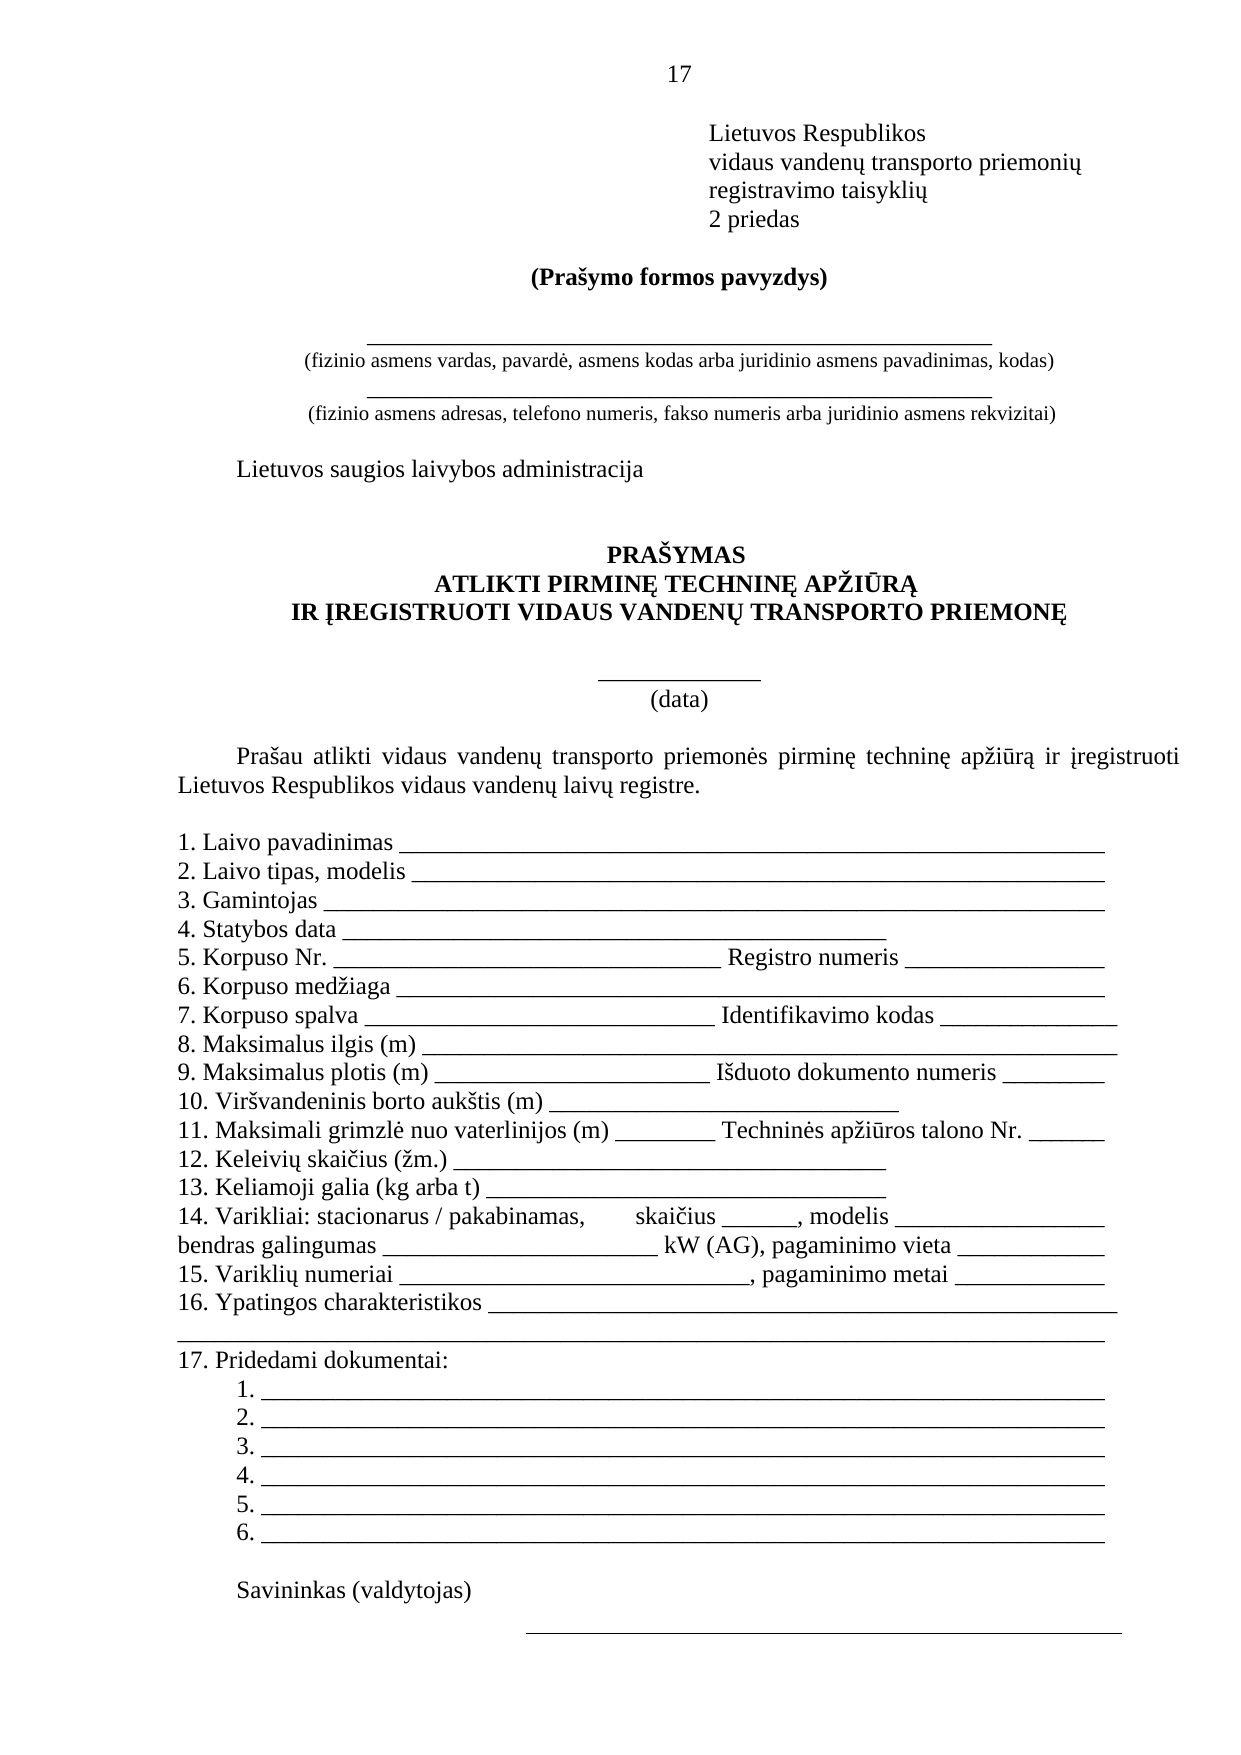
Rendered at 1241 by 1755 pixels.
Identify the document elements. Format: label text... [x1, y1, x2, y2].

text _ [177, 1316, 1181, 1345]
text Prašau atlikti vidaus vandenų transporto priemonės pirminę techninę apžiūrą ir įregistruoti Lietuvos Respublikos vidaus vandenų laivų registre. [177, 741, 1181, 799]
text 13. Keliamoji galia (kg arba t) [177, 1172, 1181, 1201]
table_header [177, 1604, 526, 1632]
text 15. Variklių numeriai ____________________________, pagaminimo metai [177, 1259, 1181, 1287]
text __________________________________________________ [177, 319, 1181, 348]
text 3. [177, 1431, 1181, 1460]
text (fizinio asmens vardas, pavardė, asmens kodas arba juridinio asmens pavadinimas, kodas) [177, 348, 1181, 372]
text 16. Ypatingos charakteristikos _ [177, 1287, 1181, 1316]
text 1. [177, 1374, 1181, 1402]
text 17. Pridedami dokumentai: [177, 1345, 1181, 1374]
text registravimo taisyklių [177, 176, 1181, 204]
text 4. [177, 1460, 1181, 1489]
text __________________________________________________ [177, 372, 1181, 401]
text 2. [177, 1402, 1181, 1431]
text IR ĮREGISTRUOTI VIDAUS VANDENŲ TRANSPORTO PRIEMONĘ [177, 597, 1181, 626]
text 2. Laivo tipas, modelis [177, 856, 1181, 885]
text 14. Varikliai: stacionarus / pakabinamas, skaičius ______, modelis [177, 1201, 1181, 1230]
table_header [526, 1604, 1122, 1632]
text 2 priedas [177, 204, 1181, 233]
text 4. Statybos data [177, 914, 1181, 942]
text 11. Maksimali grimzlė nuo vaterlinijos (m) ________ Techninės apžiūros talono Nr. [177, 1115, 1181, 1144]
text 3. Gamintojas [177, 885, 1181, 914]
text PRAŠYMAS [177, 540, 1181, 569]
text vidaus vandenų transporto priemonių [177, 147, 1181, 176]
text _____________ [177, 655, 1181, 684]
text bendras galingumas ______________________ kW (AG), pagaminimo vieta [177, 1230, 1181, 1259]
text 8. Maksimalus ilgis (m) _ [177, 1029, 1181, 1057]
text (Prašymo formos pavyzdys) [177, 262, 1181, 291]
text 5. Korpuso Nr. _______________________________ Registro numeris [177, 942, 1181, 971]
text 6. Korpuso medžiaga [177, 971, 1181, 1000]
text 7. Korpuso spalva ____________________________ Identifikavimo kodas _ [177, 1000, 1181, 1029]
text (data) [177, 684, 1181, 712]
text 9. Maksimalus plotis (m) ______________________ Išduoto dokumento numeris [177, 1057, 1181, 1086]
text (fizinio asmens adresas, telefono numeris, fakso numeris arba juridinio asmens rekvizitai) [177, 401, 1181, 425]
text ATLIKTI PIRMINĘ TECHNINĘ APŽIŪRĄ [177, 569, 1181, 597]
text Lietuvos Respublikos [709, 118, 1181, 147]
text 1. Laivo pavadinimas [177, 827, 1181, 856]
text 12. Keleivių skaičius (žm.) [177, 1144, 1181, 1172]
text 6. [177, 1517, 1181, 1546]
text 10. Viršvandeninis borto aukštis (m) _ [177, 1086, 1181, 1115]
text 5. [177, 1489, 1181, 1517]
text Lietuvos saugios laivybos administracija [177, 454, 1181, 482]
text Savininkas (valdytojas) [177, 1575, 1181, 1604]
